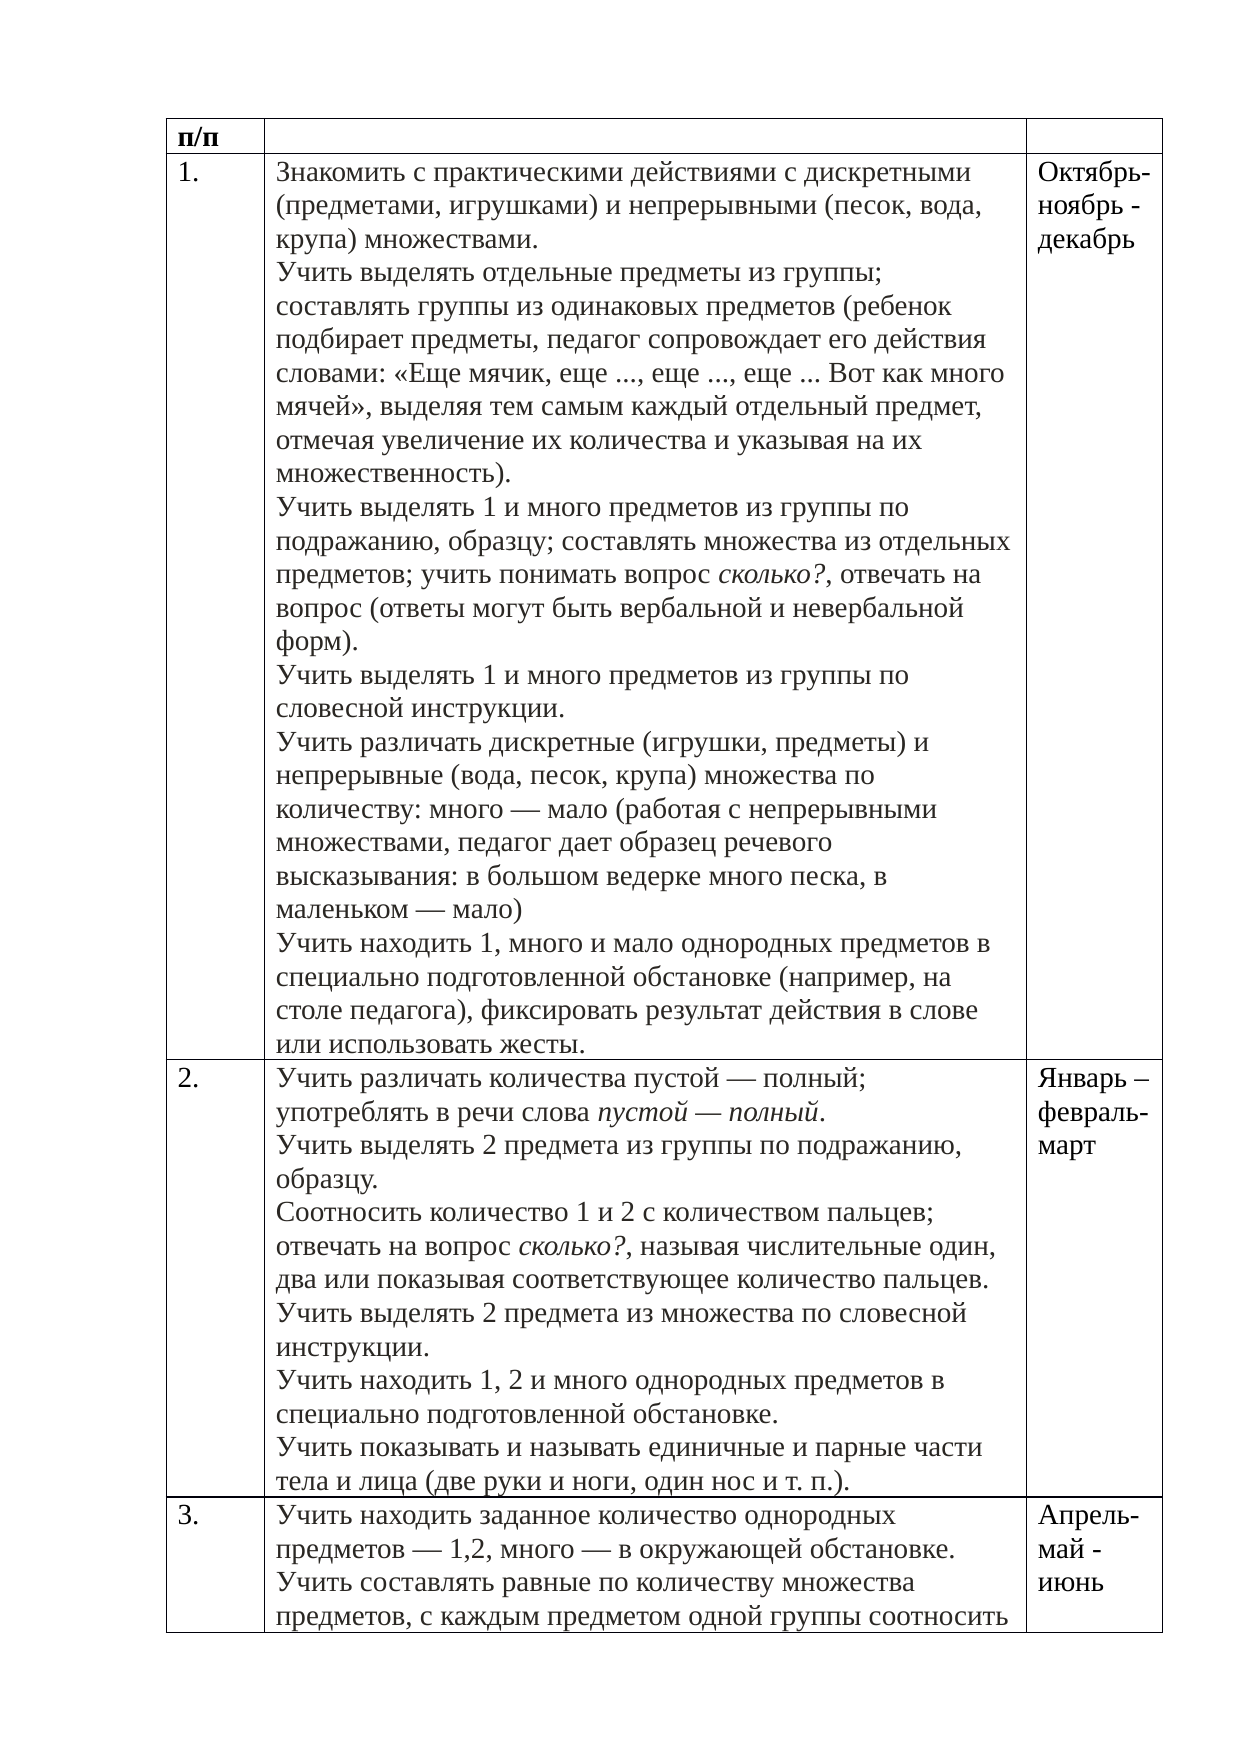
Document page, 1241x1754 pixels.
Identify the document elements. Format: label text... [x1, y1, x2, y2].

table_header [265, 119, 1026, 153]
table_header п/п [167, 119, 264, 153]
table_cell Учить различать количества пустой — полный; употреблять в речи слова пустой — полный. Учить выделять 2 предмета из группы по подражанию, образцу. Соотносить количество 1 и 2 с количеством пальцев; отвечать на вопрос сколько?, называя числительные один, два или показывая соответствующее количество пальцев. Учить выделять 2 предмета из множества по словесной инструкции. Учить находить 1, 2 и много однородных предметов в специально подготовленной обстановке. Учить показывать и называть единичные и парные части тела и лица (две руки и ноги, один нос и т. п.). [265, 1060, 1026, 1496]
table_header [1027, 119, 1162, 153]
table_cell Октябрь- ноябрь - декабрь [1027, 154, 1162, 1059]
table_cell Учить находить заданное количество однородных предметов — 1,2, много — в окружающей обстановке. Учить составлять равные по количеству множества предметов, с каждым предметом одной группы соотносить [265, 1498, 1026, 1632]
table_cell 2. [167, 1060, 264, 1496]
table_cell Январь – февраль- март [1027, 1060, 1162, 1496]
table_cell Апрель- май - июнь [1027, 1498, 1162, 1632]
table_cell 1. [167, 154, 264, 1059]
table_cell Знакомить с практическими действиями с дискретными (предметами, игрушками) и непрерывными (песок, вода, крупа) множествами. Учить выделять отдельные предметы из группы; составлять группы из одинаковых предметов (ребенок подбирает предметы, педагог сопровождает его действия словами: «Еще мячик, еще ..., еще ..., еще ... Вот как много мячей», выделяя тем самым каждый отдельный предмет, отмечая увеличение их количества и указывая на их множественность). Учить выделять 1 и много предметов из группы по подражанию, образцу; составлять множества из отдельных предметов; учить понимать вопрос сколько?, отвечать на вопрос (ответы могут быть вербальной и невербальной форм). Учить выделять 1 и много предметов из группы по словесной инструкции. Учить различать дискретные (игрушки, предметы) и непрерывные (вода, песок, крупа) множества по количеству: много — мало (работая с непрерывными множествами, педагог дает образец речевого высказывания: в большом ведерке много песка, в маленьком — мало) Учить находить 1, много и мало однородных предметов в специально подготовленной обстановке (например, на столе педагога), фиксировать результат действия в слове или использовать жесты. [265, 154, 1026, 1059]
table_cell 3. [167, 1498, 264, 1632]
